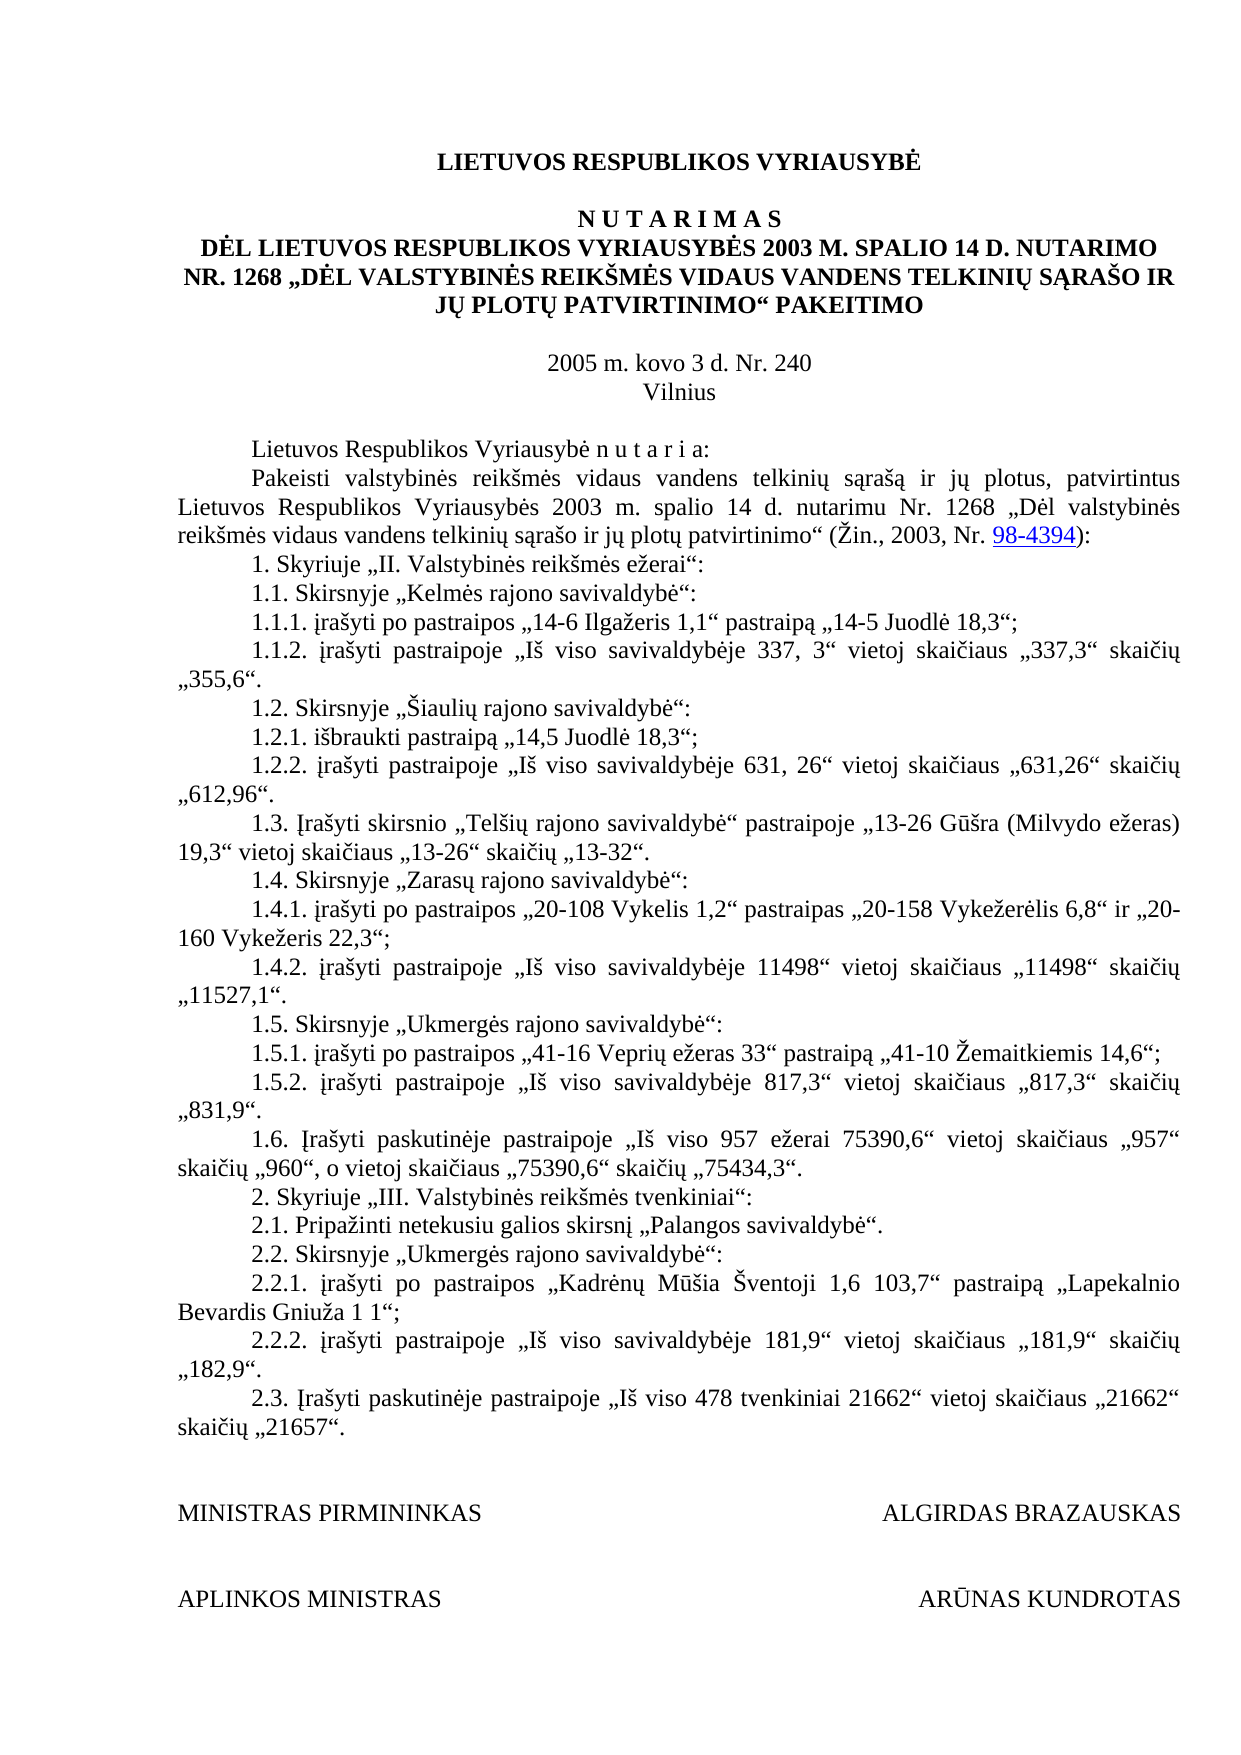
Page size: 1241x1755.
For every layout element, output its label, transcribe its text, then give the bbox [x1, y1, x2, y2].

text APLINKOS MINISTRAS ARŪNAS KUNDROTAS [177, 1584, 1181, 1613]
text 1. Skyriuje „II. Valstybinės reikšmės ežerai“: [177, 549, 1181, 578]
text 2. Skyriuje „III. Valstybinės reikšmės tvenkiniai“: [177, 1182, 1181, 1211]
text 1.5.2. įrašyti pastraipoje „Iš viso savivaldybėje 817,3“ vietoj skaičiaus „817,3“ skaičių „831,9“. [177, 1067, 1181, 1124]
text 1.1.2. įrašyti pastraipoje „Iš viso savivaldybėje 337, 3“ vietoj skaičiaus „337,3“ skaičių „355,6“. [177, 636, 1181, 693]
text 1.4.1. įrašyti po pastraipos „20-108 Vykelis 1,2“ pastraipas „20-158 Vykežerėlis 6,8“ ir „20-160 Vykežeris 22,3“; [177, 894, 1181, 952]
text 1.1.1. įrašyti po pastraipos „14-6 Ilgažeris 1,1“ pastraipą „14-5 Juodlė 18,3“; [177, 607, 1181, 636]
text 1.2.1. išbraukti pastraipą „14,5 Juodlė 18,3“; [177, 722, 1181, 751]
text Vilnius [177, 377, 1181, 406]
text 2.2. Skirsnyje „Ukmergės rajono savivaldybė“: [177, 1239, 1181, 1268]
text Lietuvos Respublikos Vyriausybė nutaria: [177, 434, 1181, 463]
text 1.5. Skirsnyje „Ukmergės rajono savivaldybė“: [177, 1009, 1181, 1038]
text 2.2.2. įrašyti pastraipoje „Iš viso savivaldybėje 181,9“ vietoj skaičiaus „181,9“ skaičių „182,9“. [177, 1326, 1181, 1383]
text LIETUVOS RESPUBLIKOS VYRIAUSYBĖ [177, 147, 1181, 176]
text DĖL LIETUVOS RESPUBLIKOS VYRIAUSYBĖS 2003 M. SPALIO 14 D. NUTARIMO NR. 1268 „DĖL VALSTYBINĖS REIKŠMĖS VIDAUS VANDENS TELKINIŲ SĄRAŠO IR JŲ PLOTŲ PATVIRTINIMO“ PAKEITIMO [177, 233, 1181, 319]
text 1.1. Skirsnyje „Kelmės rajono savivaldybė“: [177, 578, 1181, 607]
text 1.6. Įrašyti paskutinėje pastraipoje „Iš viso 957 ežerai 75390,6“ vietoj skaičiaus „957“ skaičių „960“, o vietoj skaičiaus „75390,6“ skaičių „75434,3“. [177, 1124, 1181, 1182]
text N U T A R I M A S [177, 204, 1181, 233]
text 1.4.2. įrašyti pastraipoje „Iš viso savivaldybėje 11498“ vietoj skaičiaus „11498“ skaičių „11527,1“. [177, 952, 1181, 1009]
text MINISTRAS PIRMININKAS ALGIRDAS BRAZAUSKAS [177, 1498, 1181, 1527]
text 1.2.2. įrašyti pastraipoje „Iš viso savivaldybėje 631, 26“ vietoj skaičiaus „631,26“ skaičių „612,96“. [177, 751, 1181, 808]
text 2.2.1. įrašyti po pastraipos „Kadrėnų Mūšia Šventoji 1,6 103,7“ pastraipą „Lapekalnio Bevardis Gniuža 1 1“; [177, 1268, 1181, 1326]
text 1.2. Skirsnyje „Šiaulių rajono savivaldybė“: [177, 693, 1181, 722]
text 1.3. Įrašyti skirsnio „Telšių rajono savivaldybė“ pastraipoje „13-26 Gūšra (Milvydo ežeras) 19,3“ vietoj skaičiaus „13-26“ skaičių „13-32“. [177, 808, 1181, 866]
text 1.5.1. įrašyti po pastraipos „41-16 Veprių ežeras 33“ pastraipą „41-10 Žemaitkiemis 14,6“; [177, 1038, 1181, 1067]
text 2.1. Pripažinti netekusiu galios skirsnį „Palangos savivaldybė“. [177, 1211, 1181, 1239]
text 1.4. Skirsnyje „Zarasų rajono savivaldybė“: [177, 866, 1181, 894]
text 2.3. Įrašyti paskutinėje pastraipoje „Iš viso 478 tvenkiniai 21662“ vietoj skaičiaus „21662“ skaičių „21657“. [177, 1383, 1181, 1441]
text Pakeisti valstybinės reikšmės vidaus vandens telkinių sąrašą ir jų plotus, patvirtintus Lietuvos Respublikos Vyriausybės 2003 m. spalio 14 d. nutarimu Nr. 1268 „Dėl valstybinės reikšmės vidaus vandens telkinių sąrašo ir jų plotų patvirtinimo“ (Žin., 2003, Nr. 98-4394): [177, 463, 1181, 549]
text 2005 m. kovo 3 d. Nr. 240 [177, 348, 1181, 377]
